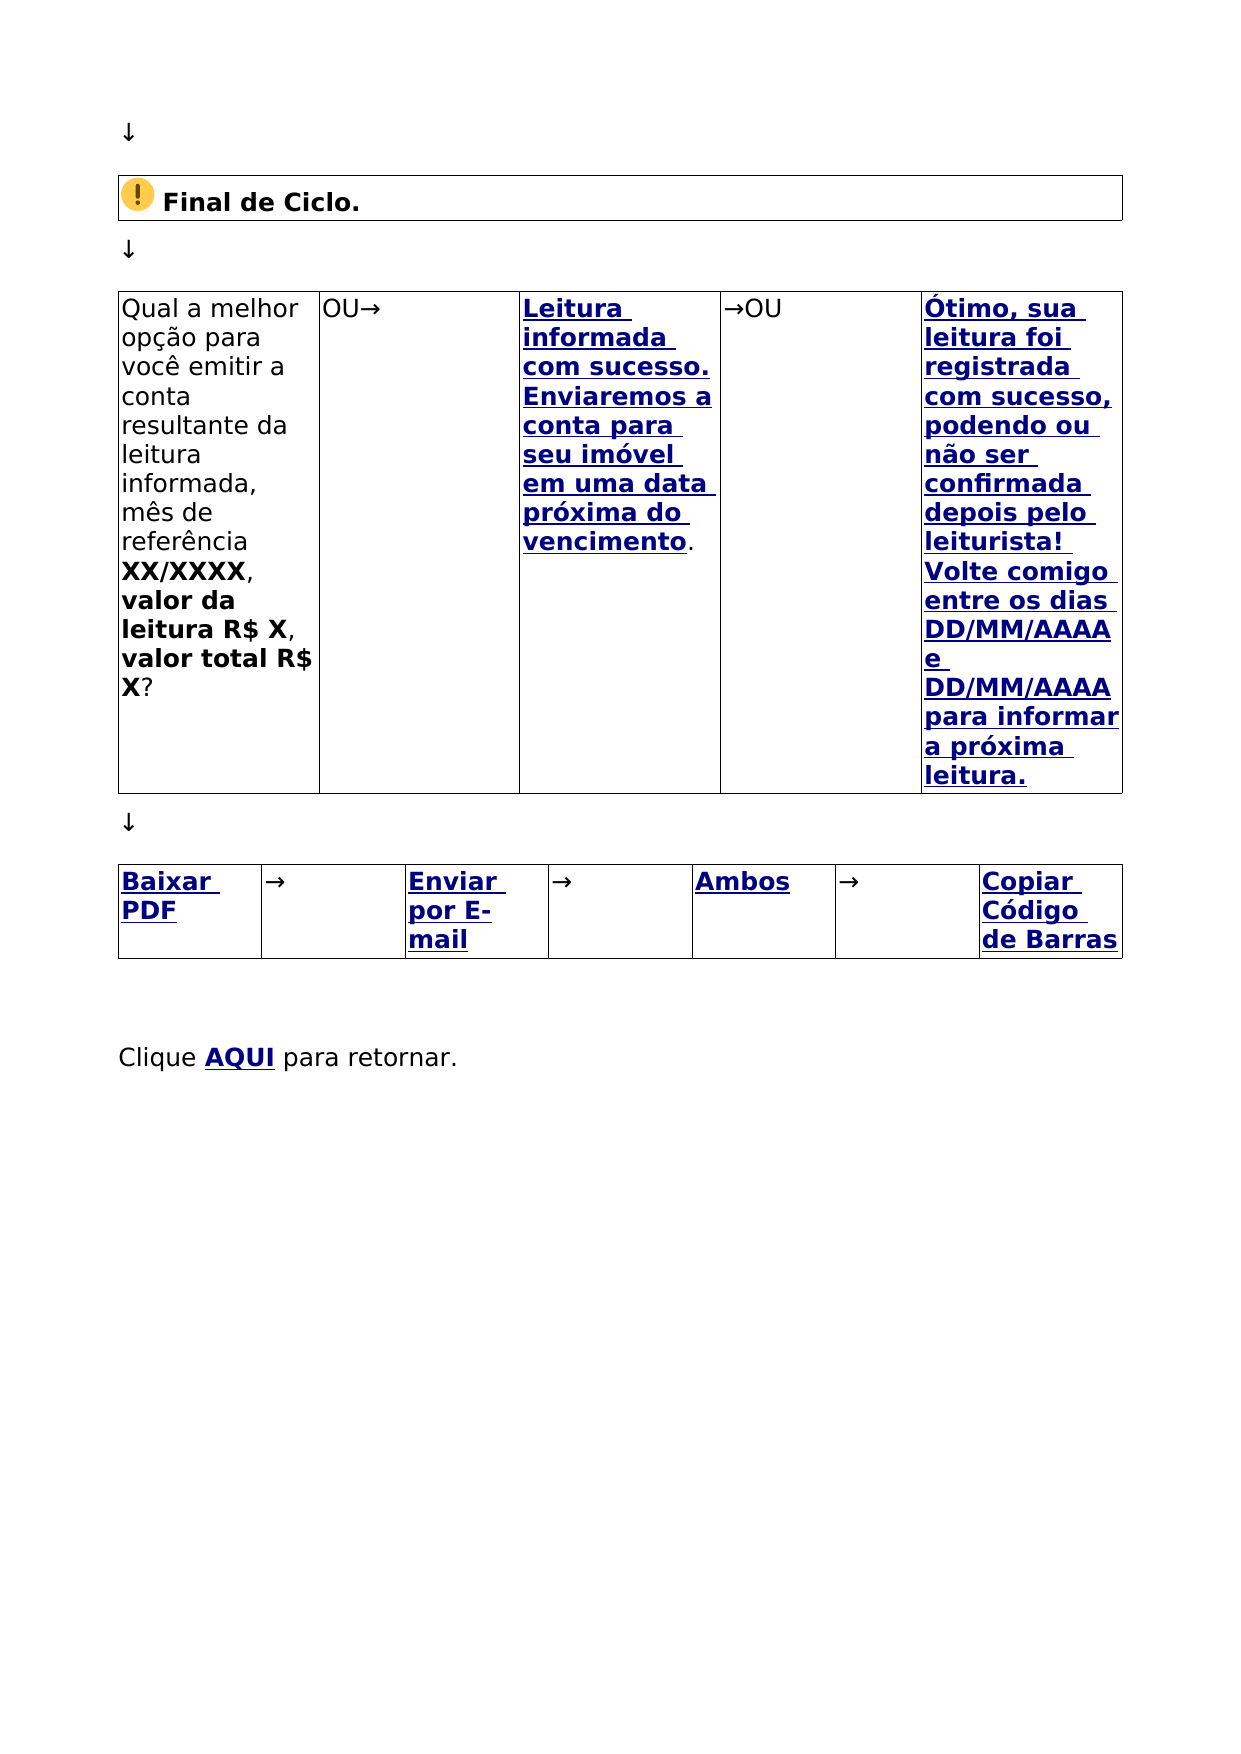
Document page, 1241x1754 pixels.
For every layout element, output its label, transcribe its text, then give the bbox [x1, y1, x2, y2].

text ↓ [118, 808, 1122, 837]
text ↓ [118, 118, 1122, 147]
table_header Leitura informada com sucesso. Enviaremos a conta para seu imóvel em uma data próxima do vencimento. [520, 292, 720, 793]
table_header →OU [721, 292, 921, 793]
table_header → [549, 865, 692, 958]
table_header Copiar Código de Barras [980, 865, 1122, 958]
table_header Qual a melhor opção para você emitir a conta resultante da leitura informada, mês de referência XX/XXXX, valor da leitura R$ X, valor total R$ X? [119, 292, 319, 793]
table_header Ambos [693, 865, 835, 958]
table_header Final de Ciclo. [119, 176, 1122, 220]
table_header OU→ [320, 292, 519, 793]
text ↓ [118, 235, 1122, 264]
table_header Enviar por E-mail [406, 865, 548, 958]
text Clique AQUI para retornar. [118, 1043, 1122, 1073]
table_header → [262, 865, 405, 958]
table_header Ótimo, sua leitura foi registrada com sucesso, podendo ou não ser confirmada depois pelo leiturista! Volte comigo entre os dias DD/MM/AAAA e DD/MM/AAAA para informar a próxima leitura. [922, 292, 1122, 793]
table_header Baixar PDF [119, 865, 261, 958]
table_header → [836, 865, 979, 958]
